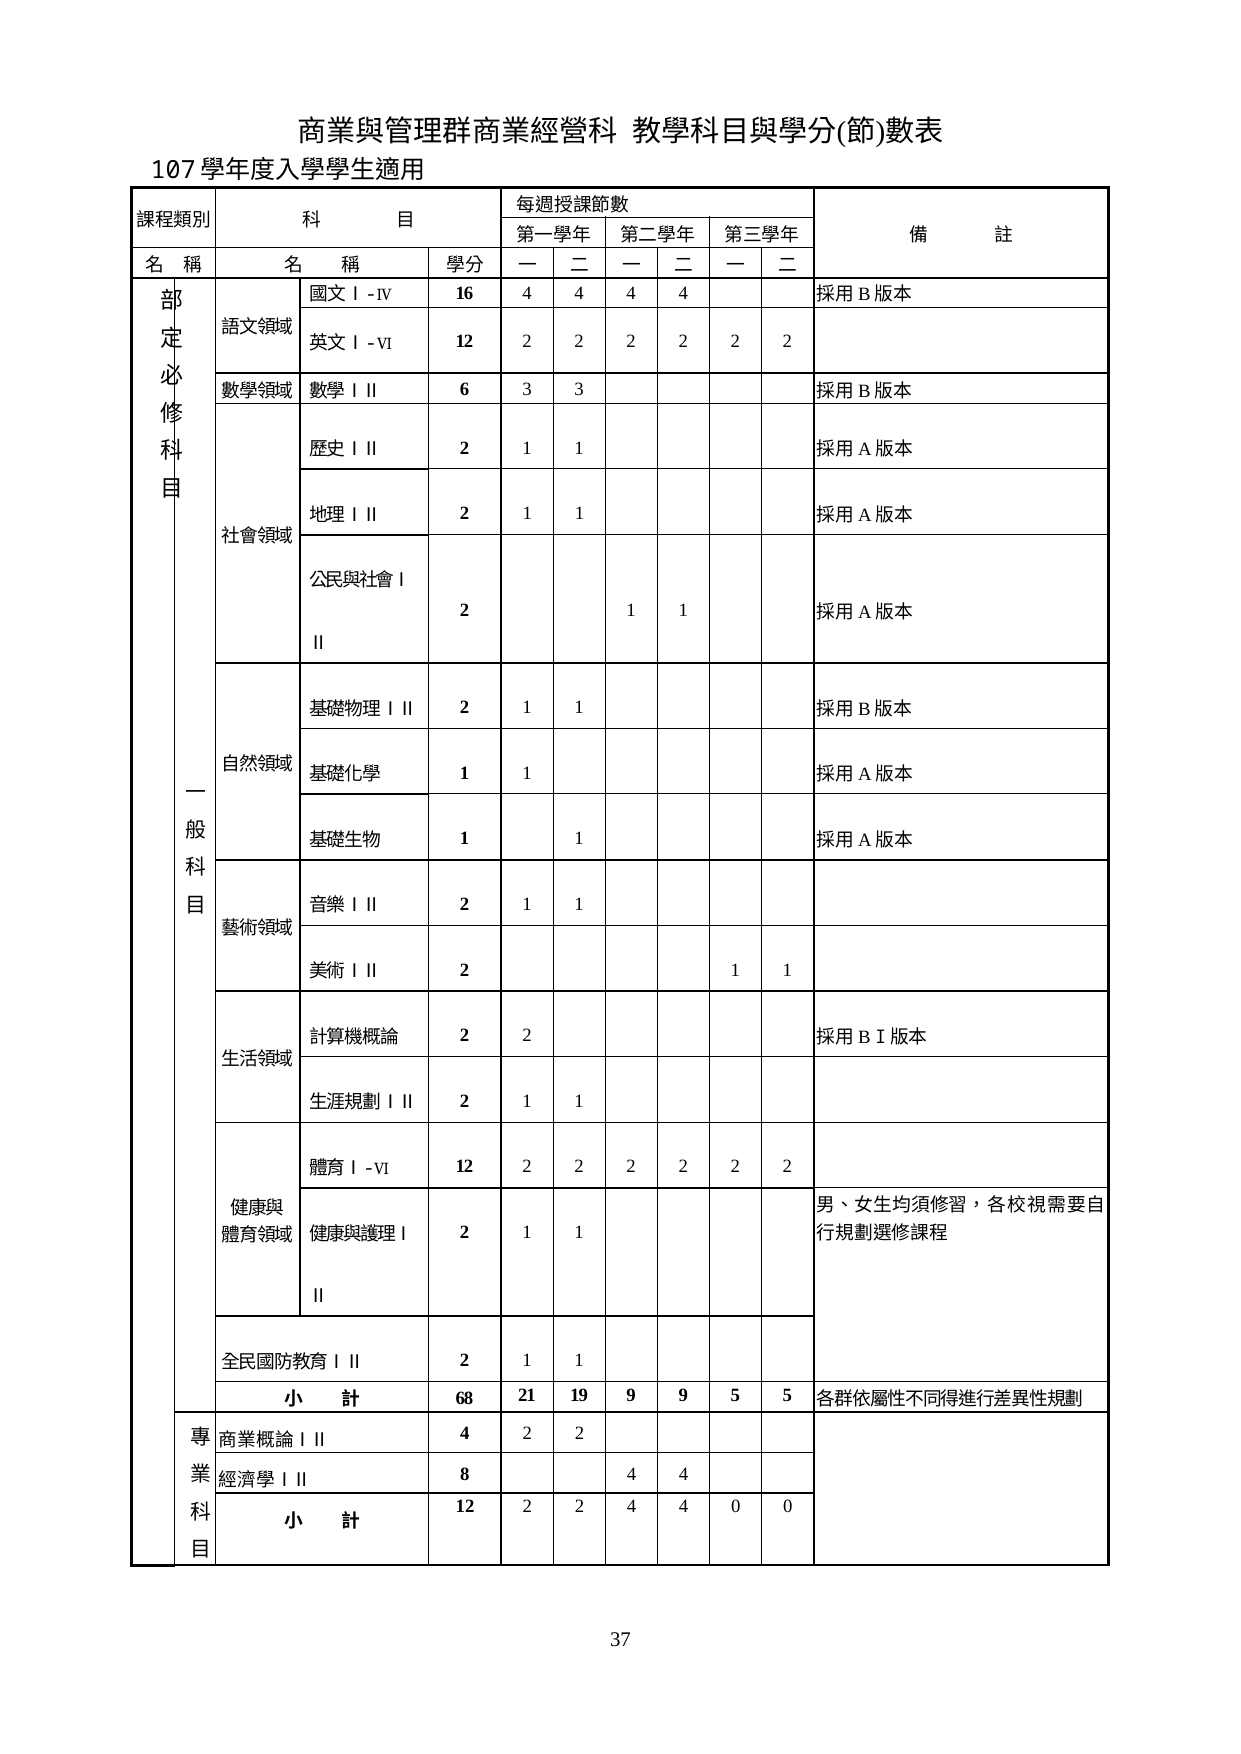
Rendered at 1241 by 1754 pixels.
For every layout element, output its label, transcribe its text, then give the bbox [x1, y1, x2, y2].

table_cell 6 [429, 374, 500, 403]
table_cell [606, 664, 657, 728]
table_cell 1 [502, 729, 553, 793]
text 107學年度入學學生適用 [149, 150, 1092, 186]
table_cell 12 [429, 1123, 500, 1187]
table_cell 學分 [429, 248, 500, 277]
table_cell 2 [658, 1123, 709, 1187]
table_cell [710, 664, 761, 728]
table_cell 2 [502, 1413, 553, 1452]
table_cell 經濟學ⅠⅡ [216, 1453, 428, 1492]
table_cell [762, 535, 813, 662]
table_cell [710, 1317, 761, 1381]
table_cell 歷史ⅠⅡ [301, 404, 428, 468]
table_cell 1 [658, 535, 709, 662]
table_cell 計算機概論 [301, 992, 428, 1056]
table_cell [658, 664, 709, 728]
table_cell 2 [554, 1413, 605, 1452]
table_cell 2 [429, 1317, 500, 1381]
table_cell 第三學年 [710, 218, 813, 247]
table_cell 健康與護理ⅠⅡ [301, 1189, 428, 1315]
table_cell 採用B版本 [815, 279, 1107, 307]
table_cell 2 [710, 1123, 761, 1187]
table_cell [606, 404, 657, 468]
table_cell 2 [502, 1123, 553, 1187]
table_cell [762, 279, 813, 307]
table_cell 商業概論ⅠⅡ [216, 1413, 428, 1452]
table_cell 全民國防教育ⅠⅡ [216, 1317, 428, 1381]
table_cell [710, 1413, 761, 1452]
table_cell 地理ⅠⅡ [301, 470, 428, 534]
table_cell [658, 1413, 709, 1452]
text 商業與管理群商業經營科 教學科目與學分(節)數表 [148, 108, 1092, 150]
table_cell 1 [554, 404, 605, 468]
table_cell [762, 1413, 813, 1452]
table_cell [658, 404, 709, 468]
table_cell 1 [502, 861, 553, 924]
table_cell [762, 729, 813, 793]
table_cell 1 [502, 1189, 553, 1315]
table_cell [815, 861, 1107, 924]
table_cell 1 [554, 469, 605, 534]
table_cell 1 [502, 664, 553, 728]
table_cell 第二學年 [606, 218, 709, 247]
table_cell [762, 861, 813, 924]
table_cell 二 [658, 248, 709, 277]
table_cell 採用A版本 [815, 729, 1107, 793]
table_cell [815, 1057, 1107, 1121]
table_cell 1 [554, 1057, 605, 1121]
table_cell 1 [606, 535, 657, 662]
table_cell 生涯規劃ⅠⅡ [301, 1057, 428, 1121]
table_cell 2 [429, 664, 500, 728]
table_cell [762, 1189, 813, 1315]
table_cell 2 [554, 308, 605, 372]
table_cell 1 [502, 469, 553, 534]
table_cell [658, 1317, 709, 1381]
table_cell 9 [606, 1382, 657, 1411]
table_cell [658, 926, 709, 990]
table_cell 2 [658, 308, 709, 372]
table_cell 二 [554, 248, 605, 277]
table_cell 2 [429, 469, 500, 534]
table_header 課程類別 [133, 189, 215, 247]
table_cell [710, 1453, 761, 1492]
table_cell 16 [429, 279, 500, 307]
table_cell 1 [762, 926, 813, 990]
table_cell 健康與 體育領域 [216, 1123, 299, 1315]
table_cell [710, 861, 761, 924]
table_cell 3 [502, 374, 553, 403]
table_cell [762, 794, 813, 859]
table_cell 採用B版本 [815, 664, 1107, 728]
table_cell 0 [762, 1494, 813, 1564]
table_cell 1 [554, 1317, 605, 1381]
table_cell 小 計 [216, 1494, 428, 1564]
table_cell [606, 374, 657, 403]
table_cell 英文Ⅰ-Ⅵ [301, 308, 428, 372]
table_cell 一 [606, 248, 657, 277]
table_cell 1 [502, 1057, 553, 1121]
table_cell 4 [606, 1494, 657, 1564]
table_cell 社會領域 [216, 404, 299, 662]
table_cell [815, 1123, 1107, 1187]
table_cell [658, 729, 709, 793]
table_cell 2 [502, 1494, 553, 1564]
table_cell 公民與社會ⅠⅡ [301, 536, 428, 662]
table_cell [762, 992, 813, 1056]
table_cell [762, 404, 813, 468]
table_cell 19 [554, 1382, 605, 1411]
table_cell [710, 1057, 761, 1121]
table_cell 4 [429, 1413, 500, 1452]
table_cell 12 [429, 308, 500, 372]
table_cell [658, 469, 709, 534]
table_cell 2 [710, 308, 761, 372]
table_cell [658, 861, 709, 924]
table_cell 2 [429, 1057, 500, 1121]
table_cell 2 [429, 861, 500, 924]
table_cell [658, 1189, 709, 1315]
table_cell [606, 1413, 657, 1452]
table_cell [710, 1189, 761, 1315]
table_cell 8 [429, 1453, 500, 1492]
table_cell 1 [554, 1189, 605, 1315]
table_cell [762, 1057, 813, 1121]
table_cell 各群依屬性不同得進行差異性規劃 [815, 1382, 1107, 1411]
table_cell 藝術領域 [216, 861, 299, 990]
table_cell [554, 1453, 605, 1492]
table_cell [502, 1453, 553, 1492]
table_cell [554, 926, 605, 990]
table_cell 一 [502, 248, 553, 277]
table_cell 1 [554, 794, 605, 859]
table_cell 數學領域 [216, 374, 299, 403]
table_cell [606, 861, 657, 924]
table_cell [502, 535, 553, 662]
table_cell 1 [502, 404, 553, 468]
table_cell [710, 794, 761, 859]
table_cell 專業科目 [175, 1413, 215, 1564]
table_cell 一般科目 [175, 279, 215, 1411]
table_cell 0 [710, 1494, 761, 1564]
table_cell 一 [710, 248, 761, 277]
table_cell [762, 469, 813, 534]
table_cell 名 稱 [133, 248, 215, 277]
table_cell 部定必修科目 [133, 279, 174, 1564]
table_cell 2 [429, 992, 500, 1056]
table_cell [762, 664, 813, 728]
table_cell [658, 794, 709, 859]
table_cell [502, 926, 553, 990]
table_cell 自然領域 [216, 664, 299, 859]
table_cell [658, 374, 709, 403]
table_cell [815, 1413, 1107, 1564]
table_cell [606, 794, 657, 859]
table_cell 採用A版本 [815, 404, 1107, 468]
table_cell 體育Ⅰ-Ⅵ [301, 1123, 428, 1187]
table_cell 男、女生均須修習，各校視需要自行規劃選修課程 [815, 1188, 1107, 1381]
table_cell 小 計 [216, 1382, 428, 1411]
table_cell 生活領域 [216, 992, 299, 1121]
table_cell 4 [606, 279, 657, 307]
table_cell 數學ⅠⅡ [301, 374, 428, 403]
table_cell 採用A版本 [815, 794, 1107, 859]
table_cell 1 [429, 794, 500, 859]
table_cell [710, 279, 761, 307]
table_cell 4 [554, 279, 605, 307]
table_cell [554, 535, 605, 662]
table_header 科 目 [216, 189, 500, 247]
table_cell [554, 992, 605, 1056]
table_cell 2 [429, 1189, 500, 1315]
table_cell [606, 1057, 657, 1121]
table_cell 美術ⅠⅡ [301, 926, 428, 990]
table_cell [606, 1189, 657, 1315]
table_cell 名 稱 [216, 248, 428, 277]
table_cell 基礎物理ⅠⅡ [301, 664, 428, 728]
table_cell 採用A版本 [815, 469, 1107, 534]
table_cell [710, 374, 761, 403]
table_cell 2 [606, 308, 657, 372]
table_cell 1 [429, 729, 500, 793]
table_cell 基礎化學 [301, 729, 428, 793]
table_cell 1 [710, 926, 761, 990]
table_cell 2 [429, 926, 500, 990]
table_cell 2 [429, 404, 500, 468]
table_cell 2 [502, 992, 553, 1056]
table_cell [554, 729, 605, 793]
table_cell 4 [606, 1453, 657, 1492]
table_cell 2 [606, 1123, 657, 1187]
table_cell 1 [554, 664, 605, 728]
table_cell 採用A版本 [815, 535, 1107, 662]
table_cell 2 [554, 1494, 605, 1564]
table_cell [710, 469, 761, 534]
table_cell [710, 992, 761, 1056]
table_cell 1 [554, 861, 605, 924]
table_cell 二 [762, 248, 813, 277]
table_cell 2 [762, 308, 813, 372]
table_cell [658, 992, 709, 1056]
table_cell [710, 404, 761, 468]
table_cell 12 [429, 1494, 500, 1564]
table_cell 2 [554, 1123, 605, 1187]
table_cell 採用B版本 [815, 374, 1107, 403]
table_cell [762, 1453, 813, 1492]
table_cell 音樂ⅠⅡ [301, 861, 428, 924]
table_cell [606, 729, 657, 793]
table_cell [710, 729, 761, 793]
table_cell 5 [710, 1382, 761, 1411]
table_cell [815, 926, 1107, 990]
table_cell [606, 469, 657, 534]
table_cell [658, 1057, 709, 1121]
table_cell 3 [554, 374, 605, 403]
table_cell 5 [762, 1382, 813, 1411]
table_cell 2 [762, 1123, 813, 1187]
table_cell [606, 926, 657, 990]
table_cell 1 [502, 1317, 553, 1381]
table_cell [710, 535, 761, 662]
table_cell 68 [429, 1382, 500, 1411]
table_cell [815, 308, 1107, 372]
table_cell 基礎生物 [301, 795, 428, 859]
table_header 備 註 [815, 189, 1107, 277]
table_cell 2 [429, 535, 500, 662]
table_cell 採用B I版本 [815, 992, 1107, 1056]
table_cell [502, 794, 553, 859]
table_cell 4 [658, 1453, 709, 1492]
table_cell 語文領域 [216, 279, 299, 372]
table_cell 4 [502, 279, 553, 307]
table_cell 9 [658, 1382, 709, 1411]
table_cell 國文Ⅰ-Ⅳ [301, 279, 428, 307]
table_cell [762, 1317, 813, 1381]
table_cell [762, 374, 813, 403]
table_cell 4 [658, 1494, 709, 1564]
table_cell 21 [502, 1382, 553, 1411]
table_cell 2 [502, 308, 553, 372]
table_cell 4 [658, 279, 709, 307]
table_cell [606, 1317, 657, 1381]
table_header 每週授課節數 [502, 189, 813, 216]
table_cell [606, 992, 657, 1056]
table_cell 第一學年 [502, 218, 605, 247]
